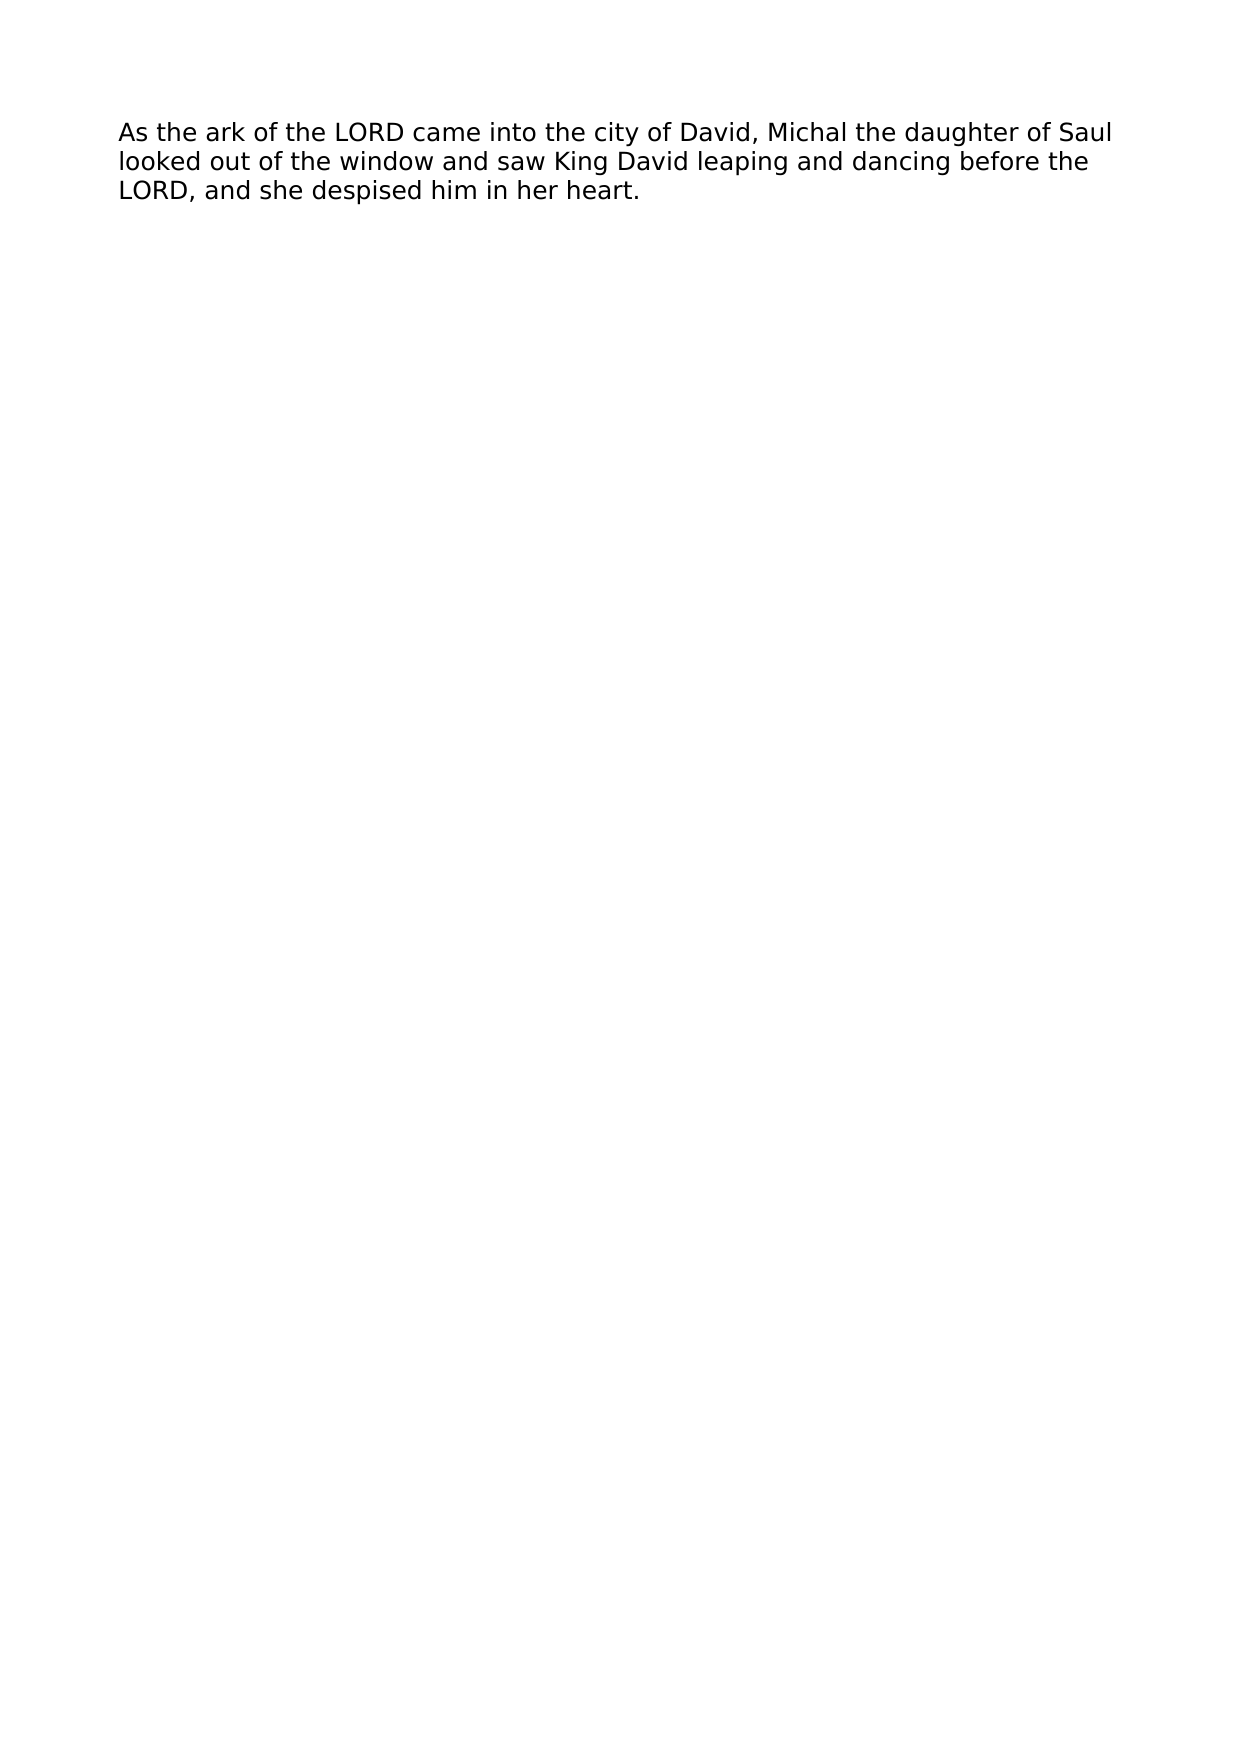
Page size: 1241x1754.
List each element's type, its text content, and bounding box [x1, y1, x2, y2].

text As the ark of the LORD came into the city of David, Michal the daughter of Saul looked out of the window and saw King David leaping and dancing before the LORD, and she despised him in her heart. [118, 118, 1122, 206]
